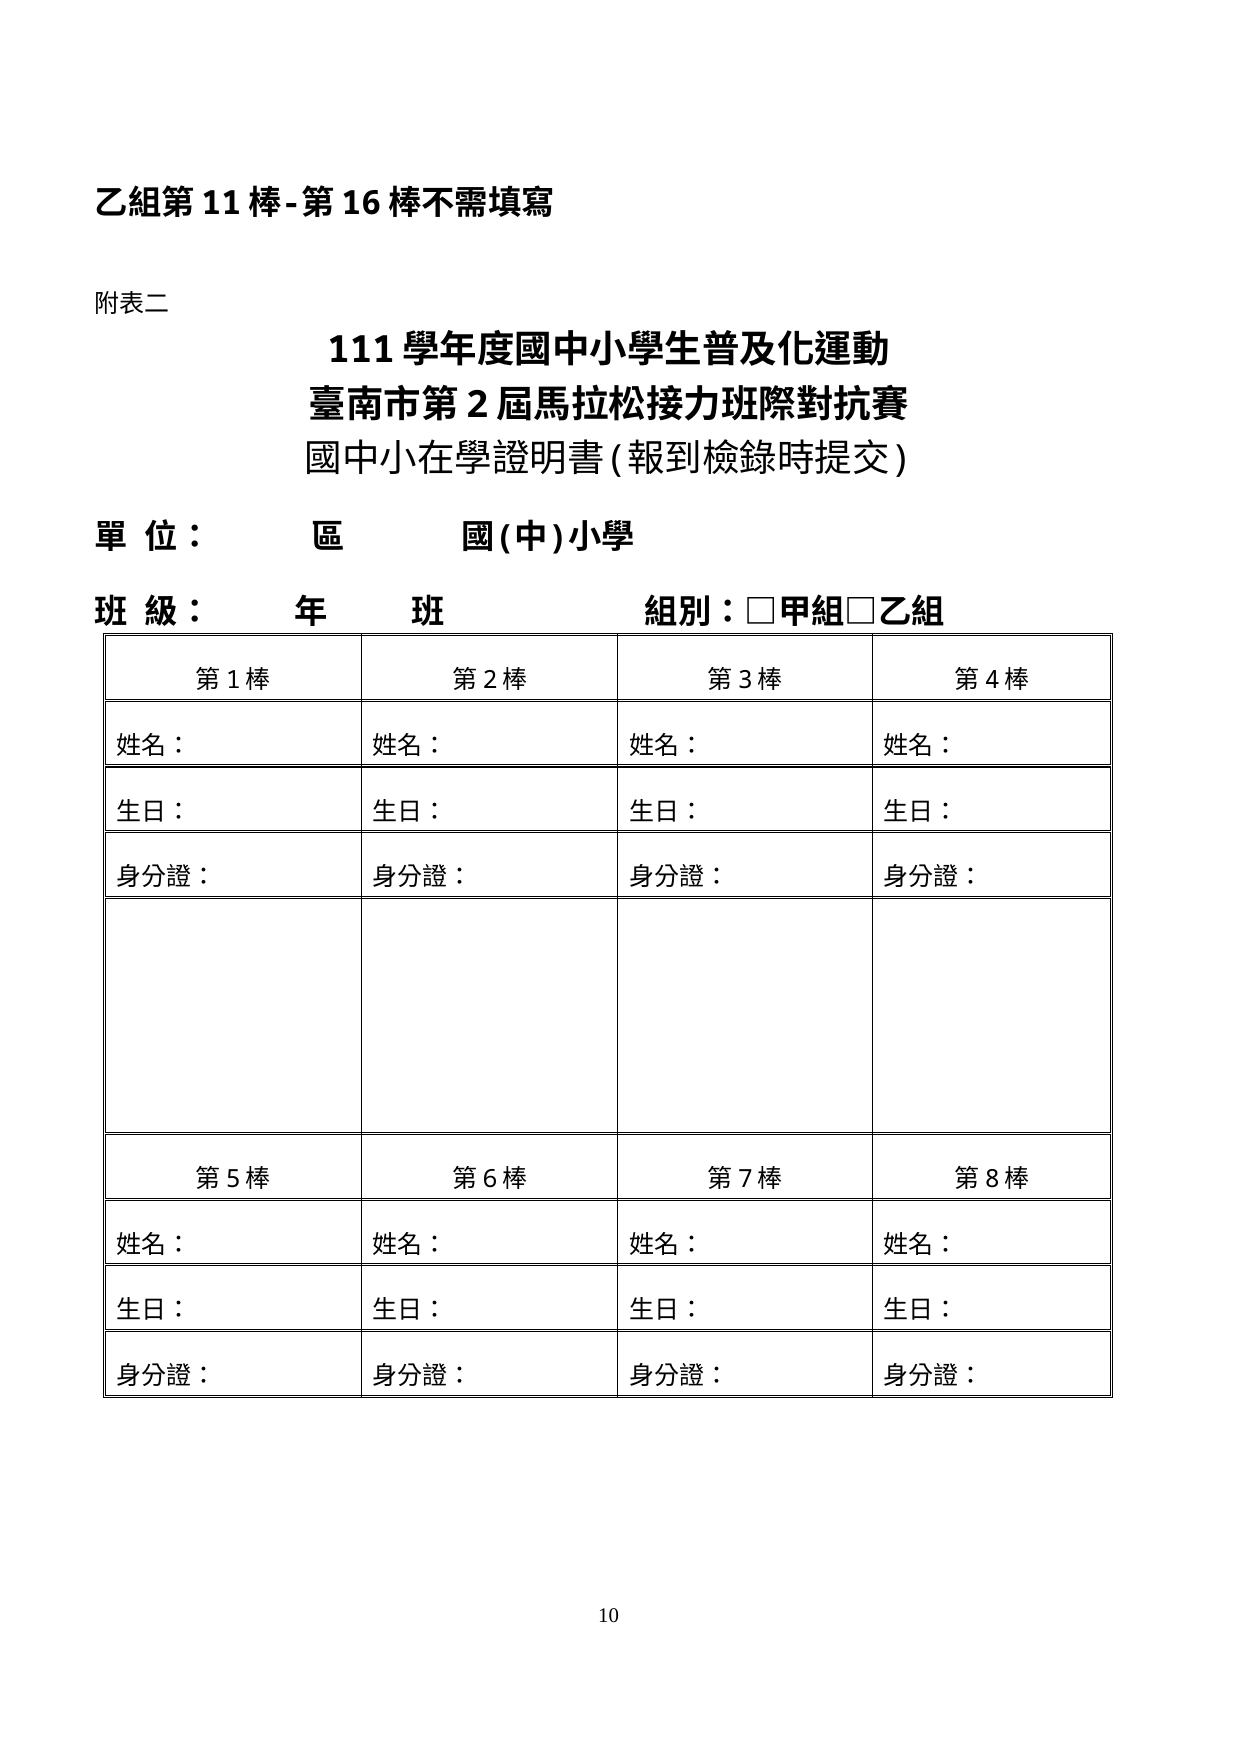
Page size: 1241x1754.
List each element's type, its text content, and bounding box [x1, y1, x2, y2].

table_cell 生日： [873, 768, 1110, 830]
table_header 第2棒 [362, 636, 617, 699]
table_cell 身分證： [362, 833, 617, 896]
table_header 第3棒 [618, 636, 872, 699]
table_cell 姓名： [618, 1201, 872, 1263]
table_cell [873, 899, 1110, 1132]
table_cell [106, 899, 361, 1132]
table_cell 生日： [618, 1266, 872, 1329]
table_cell [362, 899, 617, 1132]
table_cell 姓名： [873, 702, 1110, 764]
table_cell 姓名： [106, 702, 361, 764]
table_cell 姓名： [362, 702, 617, 764]
table_cell 第5棒 [106, 1135, 361, 1198]
table_cell 身分證： [873, 833, 1110, 896]
table_cell [618, 899, 872, 1132]
table_cell 姓名： [362, 1201, 617, 1263]
table_cell 姓名： [106, 1201, 361, 1263]
table_cell 生日： [618, 768, 872, 830]
table_cell 生日： [362, 1266, 617, 1329]
table_cell 身分證： [362, 1332, 617, 1394]
table_cell 生日： [106, 1266, 361, 1329]
table_cell 第6棒 [362, 1135, 617, 1198]
text 臺南市第2屆馬拉松接力班際對抗賽 [94, 374, 1122, 428]
table_cell 生日： [106, 768, 361, 830]
table_cell 生日： [362, 768, 617, 830]
text 單 位： 區 國(中)小學 [94, 509, 1122, 558]
text 乙組第11棒-第16棒不需填寫 [94, 158, 1122, 221]
table_cell 生日： [873, 1266, 1110, 1329]
table_cell 身分證： [106, 1332, 361, 1394]
table_cell 第8棒 [873, 1135, 1110, 1198]
table_cell 第7棒 [618, 1135, 872, 1198]
table_cell 身分證： [618, 1332, 872, 1394]
table_cell 身分證： [618, 833, 872, 896]
table_header 第4棒 [873, 636, 1110, 699]
table_header 第1棒 [106, 636, 361, 699]
text 國中小在學證明書(報到檢錄時提交) [94, 428, 1122, 483]
table_cell 姓名： [873, 1201, 1110, 1263]
text 111學年度國中小學生普及化運動 [94, 319, 1122, 374]
table_cell 身分證： [106, 833, 361, 896]
table_cell 姓名： [618, 702, 872, 764]
text 附表二 [94, 283, 1122, 319]
text 班 級： 年 班 組別：□甲組□乙組 [94, 585, 1122, 633]
table_cell 身分證： [873, 1332, 1110, 1394]
